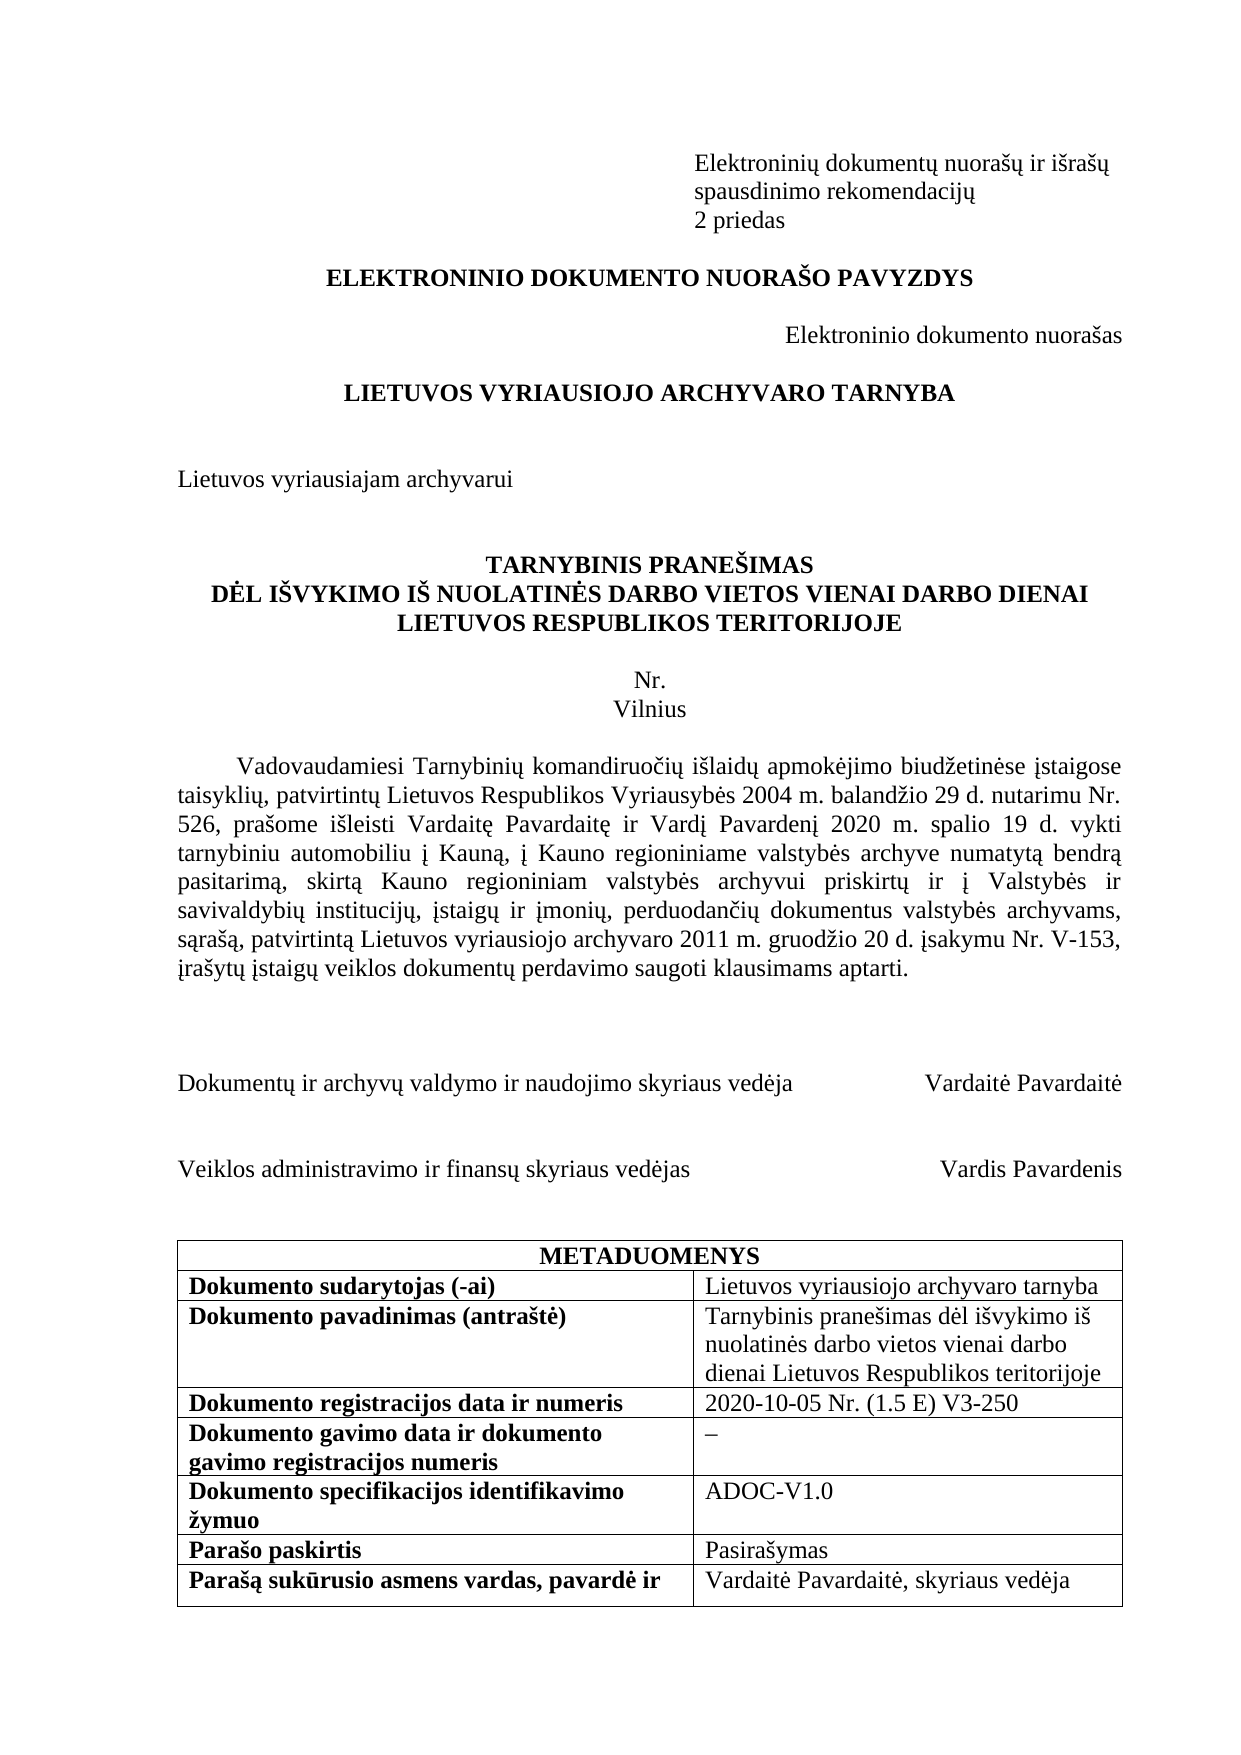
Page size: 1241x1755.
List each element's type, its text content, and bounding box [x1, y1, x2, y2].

text Nr. [177, 665, 1122, 694]
table_cell Dokumento gavimo data ir dokumento gavimo registracijos numeris [178, 1418, 693, 1475]
table_cell Lietuvos vyriausiojo archyvaro tarnyba [694, 1271, 1122, 1300]
table_cell Parašą sukūrusio asmens vardas, pavardė ir [178, 1565, 693, 1606]
text Elektroninio dokumento nuorašas [177, 320, 1122, 349]
text Lietuvos vyriausiajam archyvarui [177, 464, 1122, 493]
text ELEKTRONINIO DOKUMENTO NUORAŠO PAVYZDYS [177, 263, 1122, 291]
table_header METADUOMENYS [178, 1241, 1122, 1270]
table_cell ADOC-V1.0 [694, 1476, 1122, 1534]
table_cell Dokumento registracijos data ir numeris [178, 1388, 693, 1417]
table_cell Pasirašymas [694, 1535, 1122, 1564]
text Veiklos administravimo ir finansų skyriaus vedėjas Vardis Pavardenis [177, 1154, 1122, 1183]
table_cell 2020-10-05 Nr. (1.5 E) V3-250 [694, 1388, 1122, 1417]
text Dokumentų ir archyvų valdymo ir naudojimo skyriaus vedėja Vardaitė Pavardaitė [177, 1068, 1122, 1096]
text 2 priedas [694, 205, 1122, 234]
text DĖL IŠVYKIMO IŠ NUOLATINĖS DARBO VIETOS VIENAI DARBO DIENAI LIETUVOS RESPUBLIKOS TERITORIJOJE [177, 579, 1122, 636]
table_cell – [694, 1418, 1122, 1475]
table_cell Tarnybinis pranešimas dėl išvykimo iš nuolatinės darbo vietos vienai darbo dienai Lietuvos Respublikos teritorijoje [694, 1301, 1122, 1387]
table_cell Parašo paskirtis [178, 1535, 693, 1564]
text Vadovaudamiesi Tarnybinių komandiruočių išlaidų apmokėjimo biudžetinėse įstaigose taisyklių, patvirtintų Lietuvos Respublikos Vyriausybės 2004 m. balandžio 29 d. nutarimu Nr. 526, prašome išleisti Vardaitę Pavardaitę ir Vardį Pavardenį 2020 m. spalio 19 d. vykti tarnybiniu automobiliu į Kauną, į Kauno regioniniame valstybės archyve numatytą bendrą pasitarimą, skirtą Kauno regioniniam valstybės archyvui priskirtų ir į Valstybės ir savivaldybių institucijų, įstaigų ir įmonių, perduodančių dokumentus valstybės archyvams, sąrašą, patvirtintą Lietuvos vyriausiojo archyvaro 2011 m. gruodžio 20 d. įsakymu Nr. V-153, įrašytų įstaigų veiklos dokumentų perdavimo saugoti klausimams aptarti. [177, 751, 1122, 981]
table_cell Dokumento sudarytojas (-ai) [178, 1271, 693, 1300]
text Vilnius [177, 694, 1122, 723]
text TARNYBINIS PRANEŠIMAS [177, 550, 1122, 579]
text spausdinimo rekomendacijų [694, 176, 1122, 205]
table_cell Dokumento specifikacijos identifikavimo žymuo [178, 1476, 693, 1534]
text LIETUVOS VYRIAUSIOJO ARCHYVARO TARNYBA [177, 378, 1122, 406]
table_cell Vardaitė Pavardaitė, skyriaus vedėja [694, 1565, 1122, 1606]
text Elektroninių dokumentų nuorašų ir išrašų [694, 148, 1122, 176]
table_cell Dokumento pavadinimas (antraštė) [178, 1301, 693, 1387]
